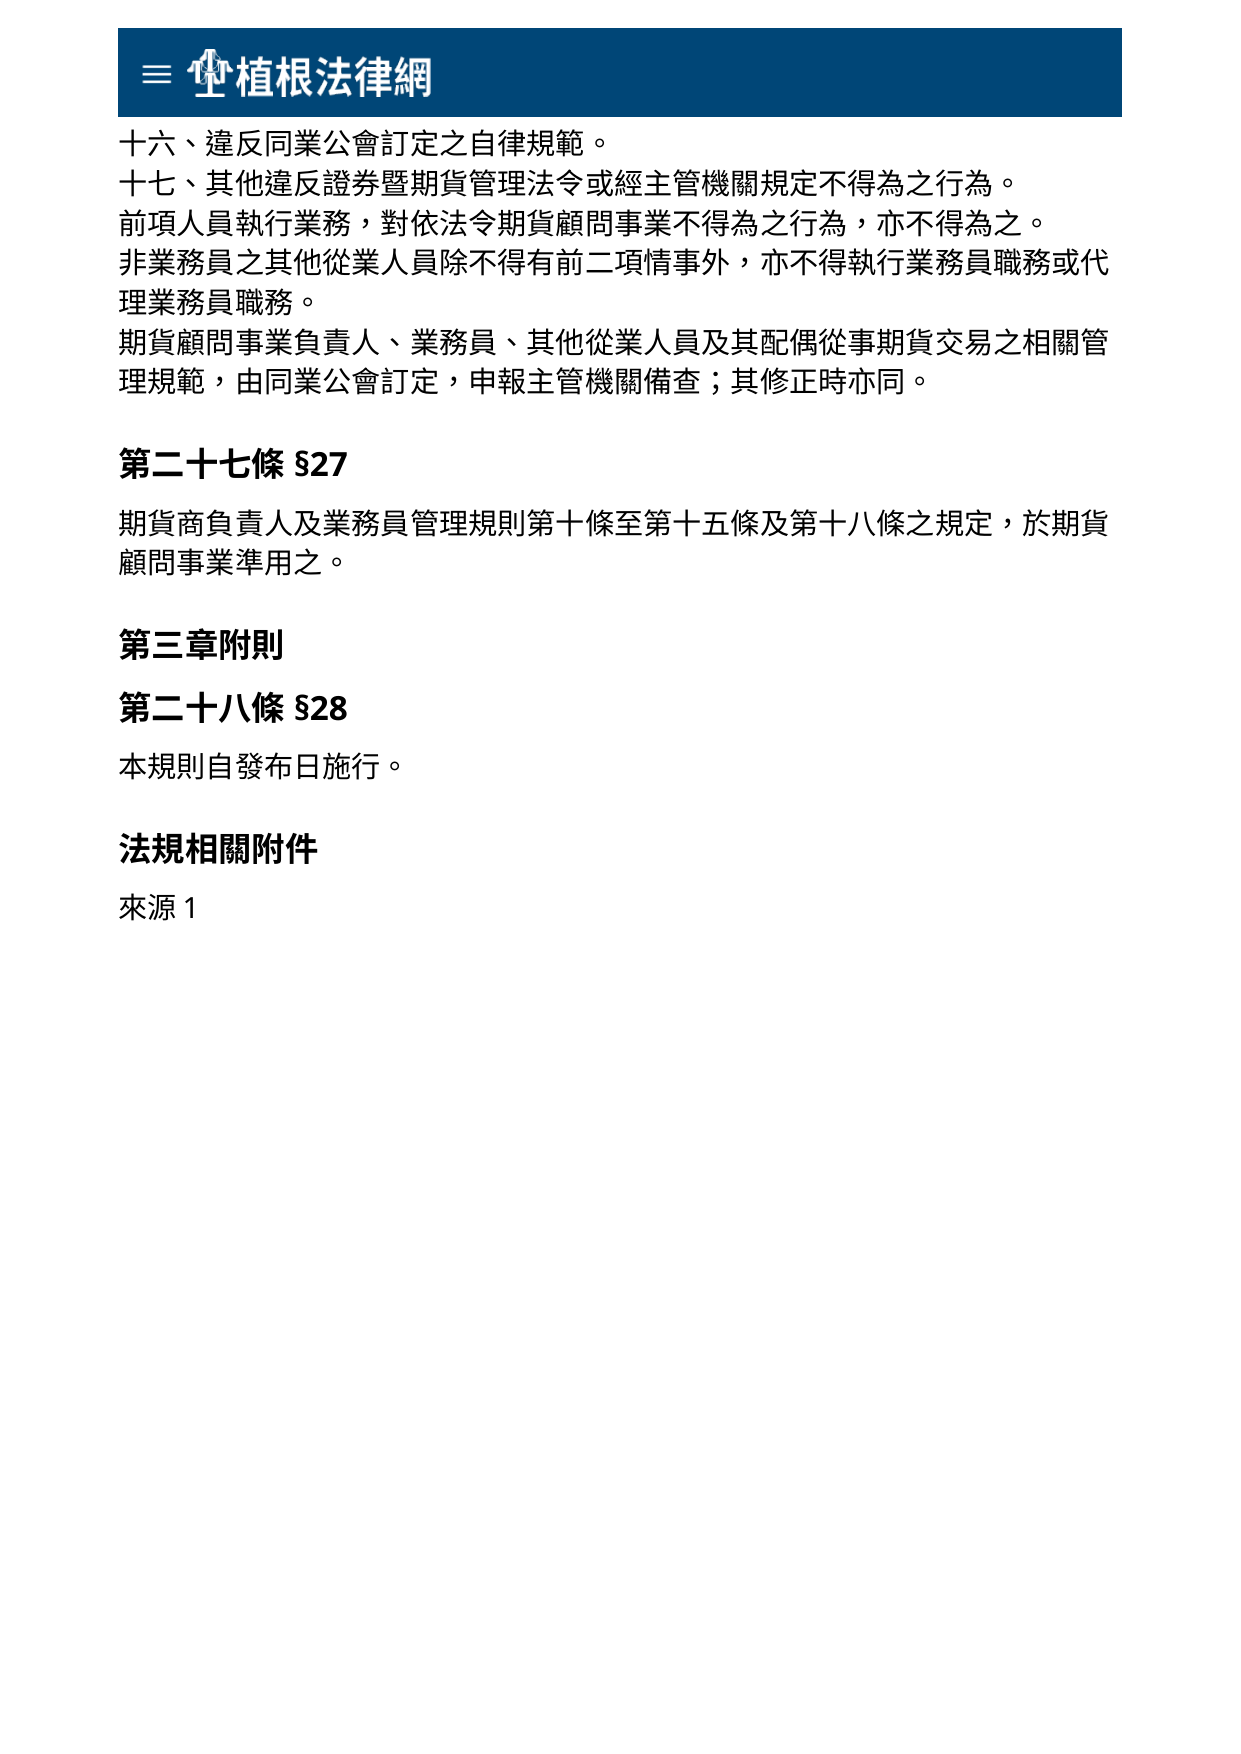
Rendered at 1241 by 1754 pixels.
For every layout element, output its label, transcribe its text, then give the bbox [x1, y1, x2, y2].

text 第三章附則 [118, 622, 1122, 668]
picture [118, 28, 1122, 117]
text 第二十八條 §28 [118, 684, 1122, 730]
text 第二十七條 §27 [118, 441, 1122, 486]
text 本規則自發布日施行。 [118, 746, 1122, 786]
text 十六、違反同業公會訂定之自律規範。 [118, 123, 1122, 163]
text 期貨商負責人及業務員管理規則第十條至第十五條及第十八條之規定，於期貨顧問事業準用之。 [118, 503, 1122, 582]
text 前項人員執行業務，對依法令期貨顧問事業不得為之行為，亦不得為之。 [118, 203, 1122, 243]
text 十七、其他違反證券暨期貨管理法令或經主管機關規定不得為之行為。 [118, 163, 1122, 203]
text 來源1 [118, 888, 1122, 927]
text 非業務員之其他從業人員除不得有前二項情事外，亦不得執行業務員職務或代理業務員職務。 [118, 243, 1122, 322]
text 法規相關附件 [118, 826, 1122, 871]
text 期貨顧問事業負責人、業務員、其他從業人員及其配偶從事期貨交易之相關管理規範，由同業公會訂定，申報主管機關備查；其修正時亦同。 [118, 322, 1122, 401]
